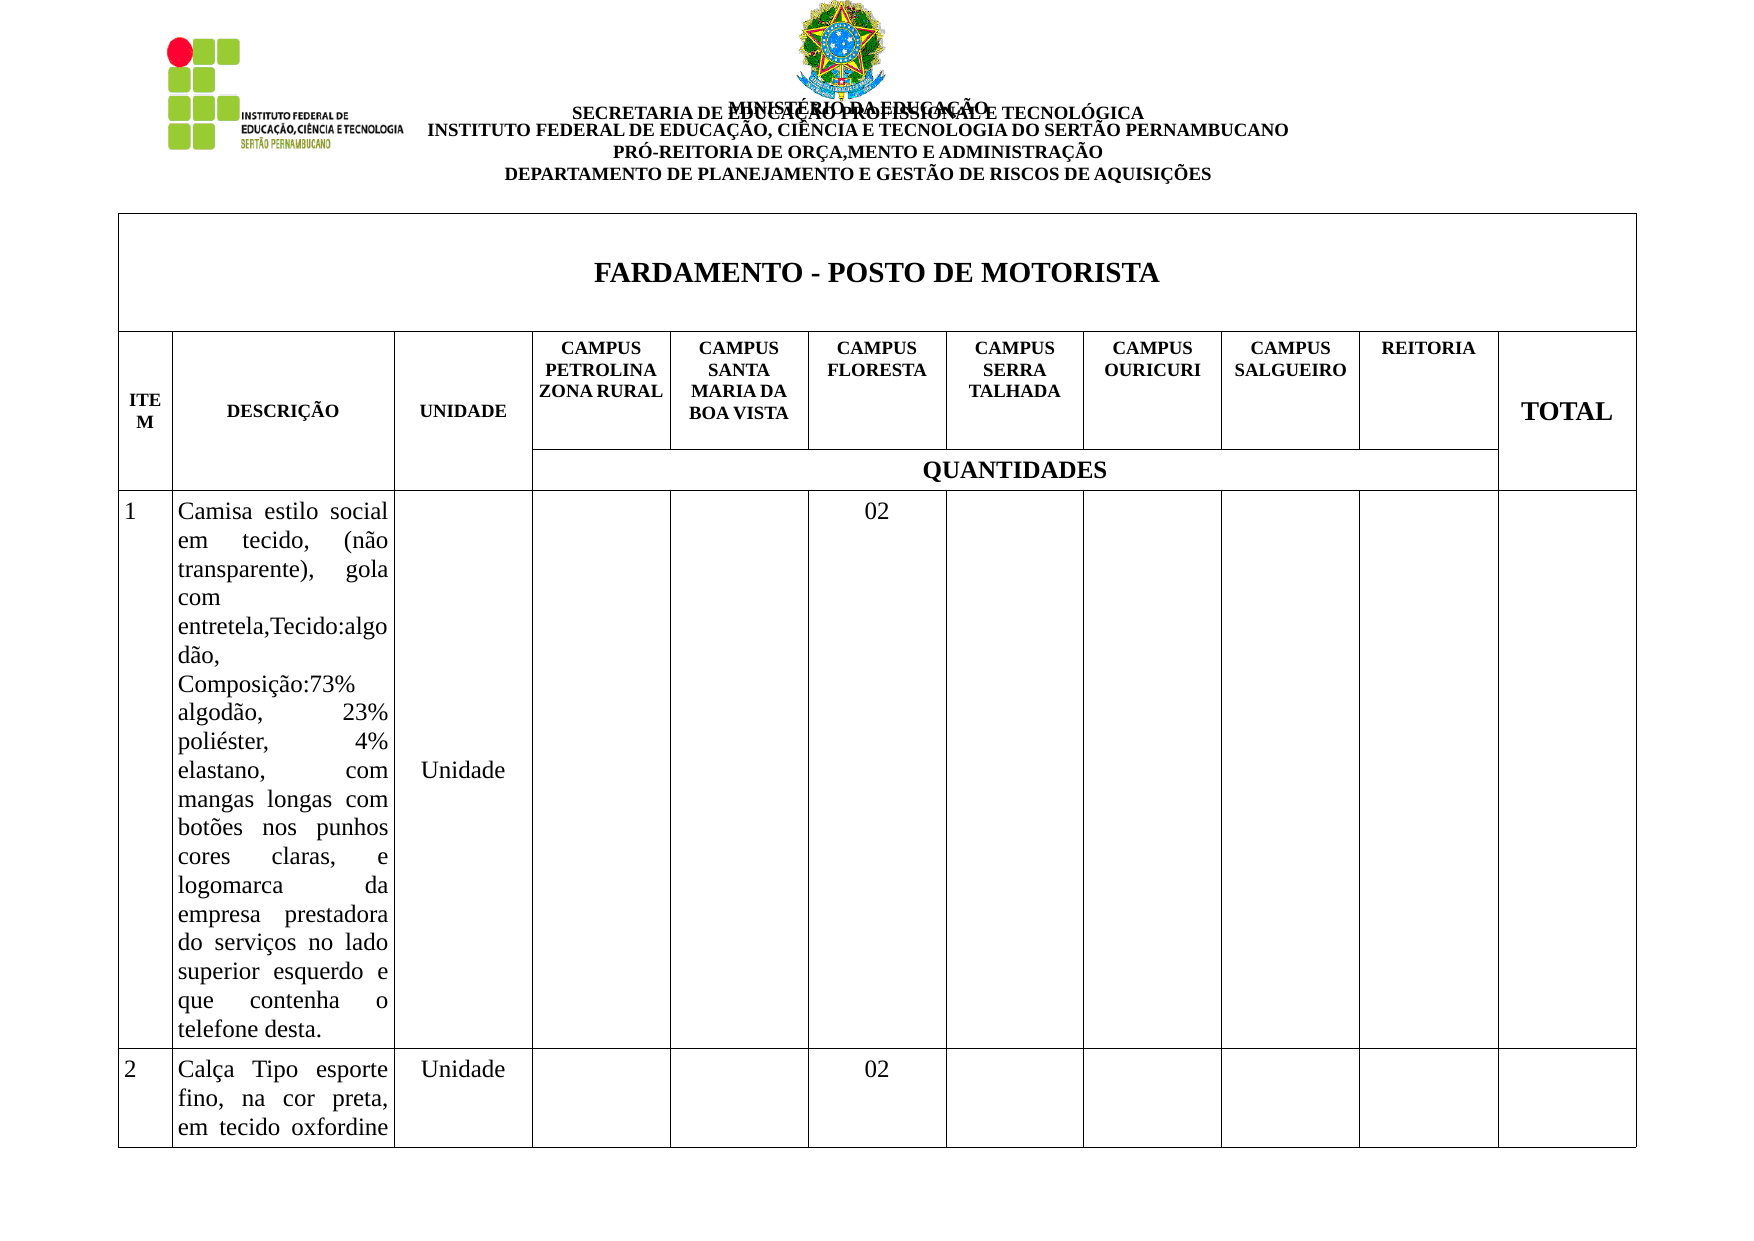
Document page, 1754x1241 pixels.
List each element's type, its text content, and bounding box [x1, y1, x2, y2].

table_cell [1222, 1049, 1359, 1146]
table_cell DESCRIÇÃO [173, 332, 394, 490]
table_cell 2 [119, 1049, 172, 1146]
table_cell UNIDADE [395, 332, 532, 490]
table_cell [947, 1049, 1083, 1146]
table_cell CAMPUS SANTA MARIA DA BOA VISTA [671, 332, 808, 449]
table_cell Unidade [395, 491, 532, 1048]
table_cell [1360, 491, 1498, 1048]
table_cell [1499, 491, 1636, 1048]
table_cell TOTAL [1499, 332, 1636, 490]
table_cell CAMPUS PETROLINA ZONA RURAL [533, 332, 670, 449]
table_cell [671, 1049, 808, 1146]
table_cell [1084, 1049, 1221, 1146]
table_cell 02 [809, 491, 946, 1048]
table_cell CAMPUS FLORESTA [809, 332, 946, 449]
table_cell CAMPUS SALGUEIRO [1222, 332, 1359, 449]
table_cell [1084, 491, 1221, 1048]
table_cell [947, 491, 1083, 1048]
table_cell [671, 491, 808, 1048]
table_cell 1 [119, 491, 172, 1048]
table_cell [533, 491, 670, 1048]
table_header FARDAMENTO - POSTO DE MOTORISTA [119, 214, 1636, 331]
table_cell [1499, 1049, 1636, 1146]
table_cell Camisa estilo social em tecido, (não transparente), gola com entretela,Tecido:algodão, Composição:73% algodão, 23% poliéster, 4% elastano, com mangas longas com botões nos punhos cores claras, e logomarca da empresa prestadora do serviços no lado superior esquerdo e que contenha o telefone desta. [173, 491, 394, 1048]
table_cell REITORIA [1360, 332, 1498, 449]
table_cell [1222, 491, 1359, 1048]
table_cell 02 [809, 1049, 946, 1146]
table_cell CAMPUS OURICURI [1084, 332, 1221, 449]
table_cell [1360, 1049, 1498, 1146]
table_cell Calça Tipo esporte fino, na cor preta, em tecido oxfordine [173, 1049, 394, 1146]
table_cell Unidade [395, 1049, 532, 1146]
table_cell [533, 1049, 670, 1146]
table_cell QUANTIDADES [533, 450, 1498, 490]
table_cell CAMPUS SERRA TALHADA [947, 332, 1083, 449]
table_cell ITEM [119, 332, 172, 490]
